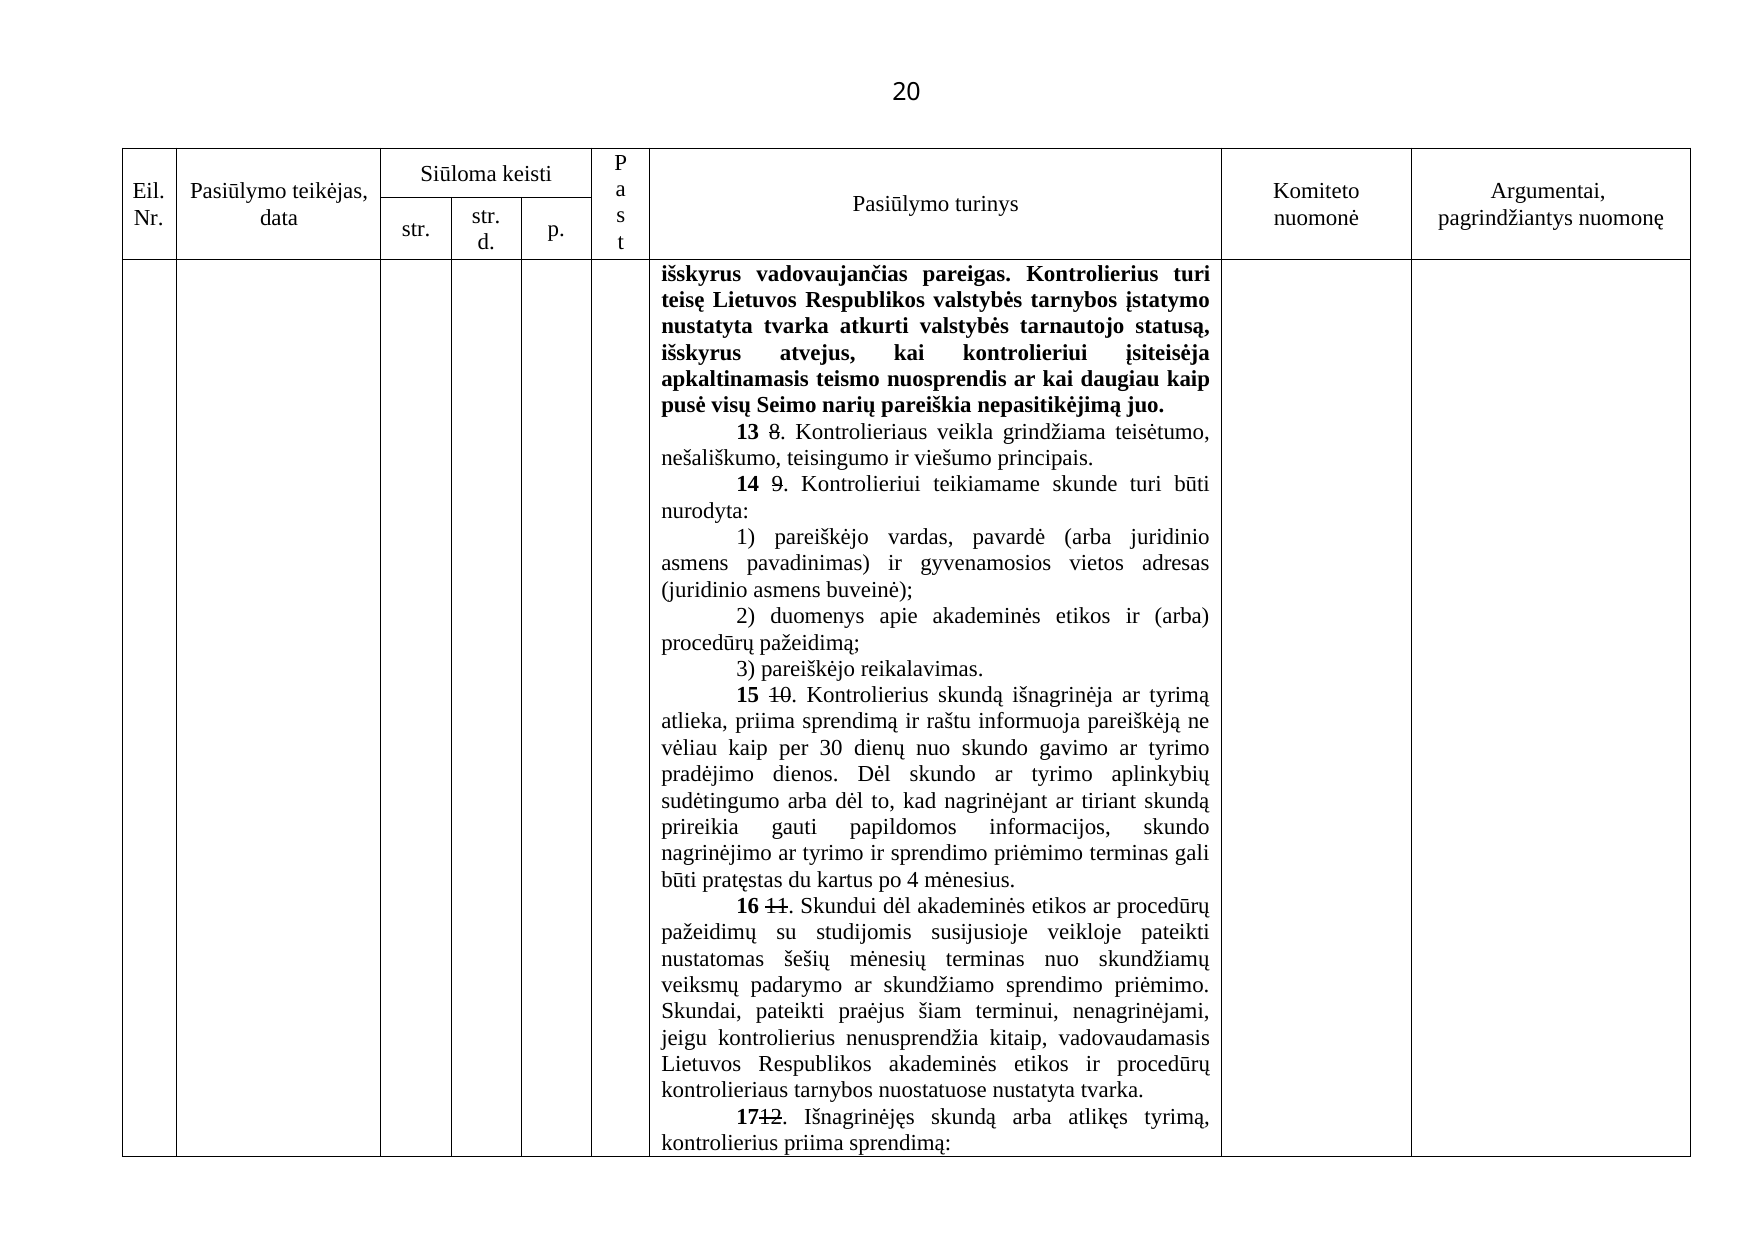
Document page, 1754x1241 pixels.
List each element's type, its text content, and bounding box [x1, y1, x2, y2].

table_cell [123, 260, 176, 1156]
table_header Pastabos [592, 149, 649, 258]
table_header Pasiūlymo turinys [650, 149, 1221, 258]
table_cell [1222, 260, 1411, 1156]
table_header Komiteto nuomonė [1222, 149, 1411, 258]
table_cell išskyrus vadovaujančias pareigas. Kontrolierius turi teisę Lietuvos Respublikos valstybės tarnybos įstatymo nustatyta tvarka atkurti valstybės tarnautojo statusą, išskyrus atvejus, kai kontrolieriui įsiteisėja apkaltinamasis teismo nuosprendis ar kai daugiau kaip pusė visų Seimo narių pareiškia nepasitikėjimą juo. 13 8. Kontrolieriaus veikla grindžiama teisėtumo, nešališkumo, teisingumo ir viešumo principais. 14 9. Kontrolieriui teikiamame skunde turi būti nurodyta: 1) pareiškėjo vardas, pavardė (arba juridinio asmens pavadinimas) ir gyvenamosios vietos adresas (juridinio asmens buveinė); 2) duomenys apie akademinės etikos ir (arba) procedūrų pažeidimą; 3) pareiškėjo reikalavimas. 15 10. Kontrolierius skundą išnagrinėja ar tyrimą atlieka, priima sprendimą ir raštu informuoja pareiškėją ne vėliau kaip per 30 dienų nuo skundo gavimo ar tyrimo pradėjimo dienos. Dėl skundo ar tyrimo aplinkybių sudėtingumo arba dėl to, kad nagrinėjant ar tiriant skundą prireikia gauti papildomos informacijos, skundo nagrinėjimo ar tyrimo ir sprendimo priėmimo terminas gali būti pratęstas du kartus po 4 mėnesius. 16 11. Skundui dėl akademinės etikos ar procedūrų pažeidimų su studijomis susijusioje veikloje pateikti nustatomas šešių mėnesių terminas nuo skundžiamų veiksmų padarymo ar skundžiamo sprendimo priėmimo. Skundai, pateikti praėjus šiam terminui, nenagrinėjami, jeigu kontrolierius nenusprendžia kitaip, vadovaudamasis Lietuvos Respublikos akademinės etikos ir procedūrų kontrolieriaus tarnybos nuostatuose nustatyta tvarka. 1712. Išnagrinėjęs skundą arba atlikęs tyrimą, kontrolierius priima sprendimą: [650, 260, 1221, 1156]
table_header Eil. Nr. [123, 149, 176, 258]
table_header Pasiūlymo teikėjas, data [177, 149, 380, 258]
table_cell [452, 260, 521, 1156]
table_header Siūloma keisti [381, 149, 591, 197]
table_cell [1412, 260, 1690, 1156]
table_cell str. [381, 198, 451, 258]
table_header Argumentai, pagrindžiantys nuomonę [1412, 149, 1690, 258]
table_cell [522, 260, 591, 1156]
table_cell [177, 260, 380, 1156]
table_cell [592, 260, 649, 1156]
table_cell str. d. [452, 198, 521, 258]
table_cell [381, 260, 451, 1156]
table_cell p. [522, 198, 591, 258]
